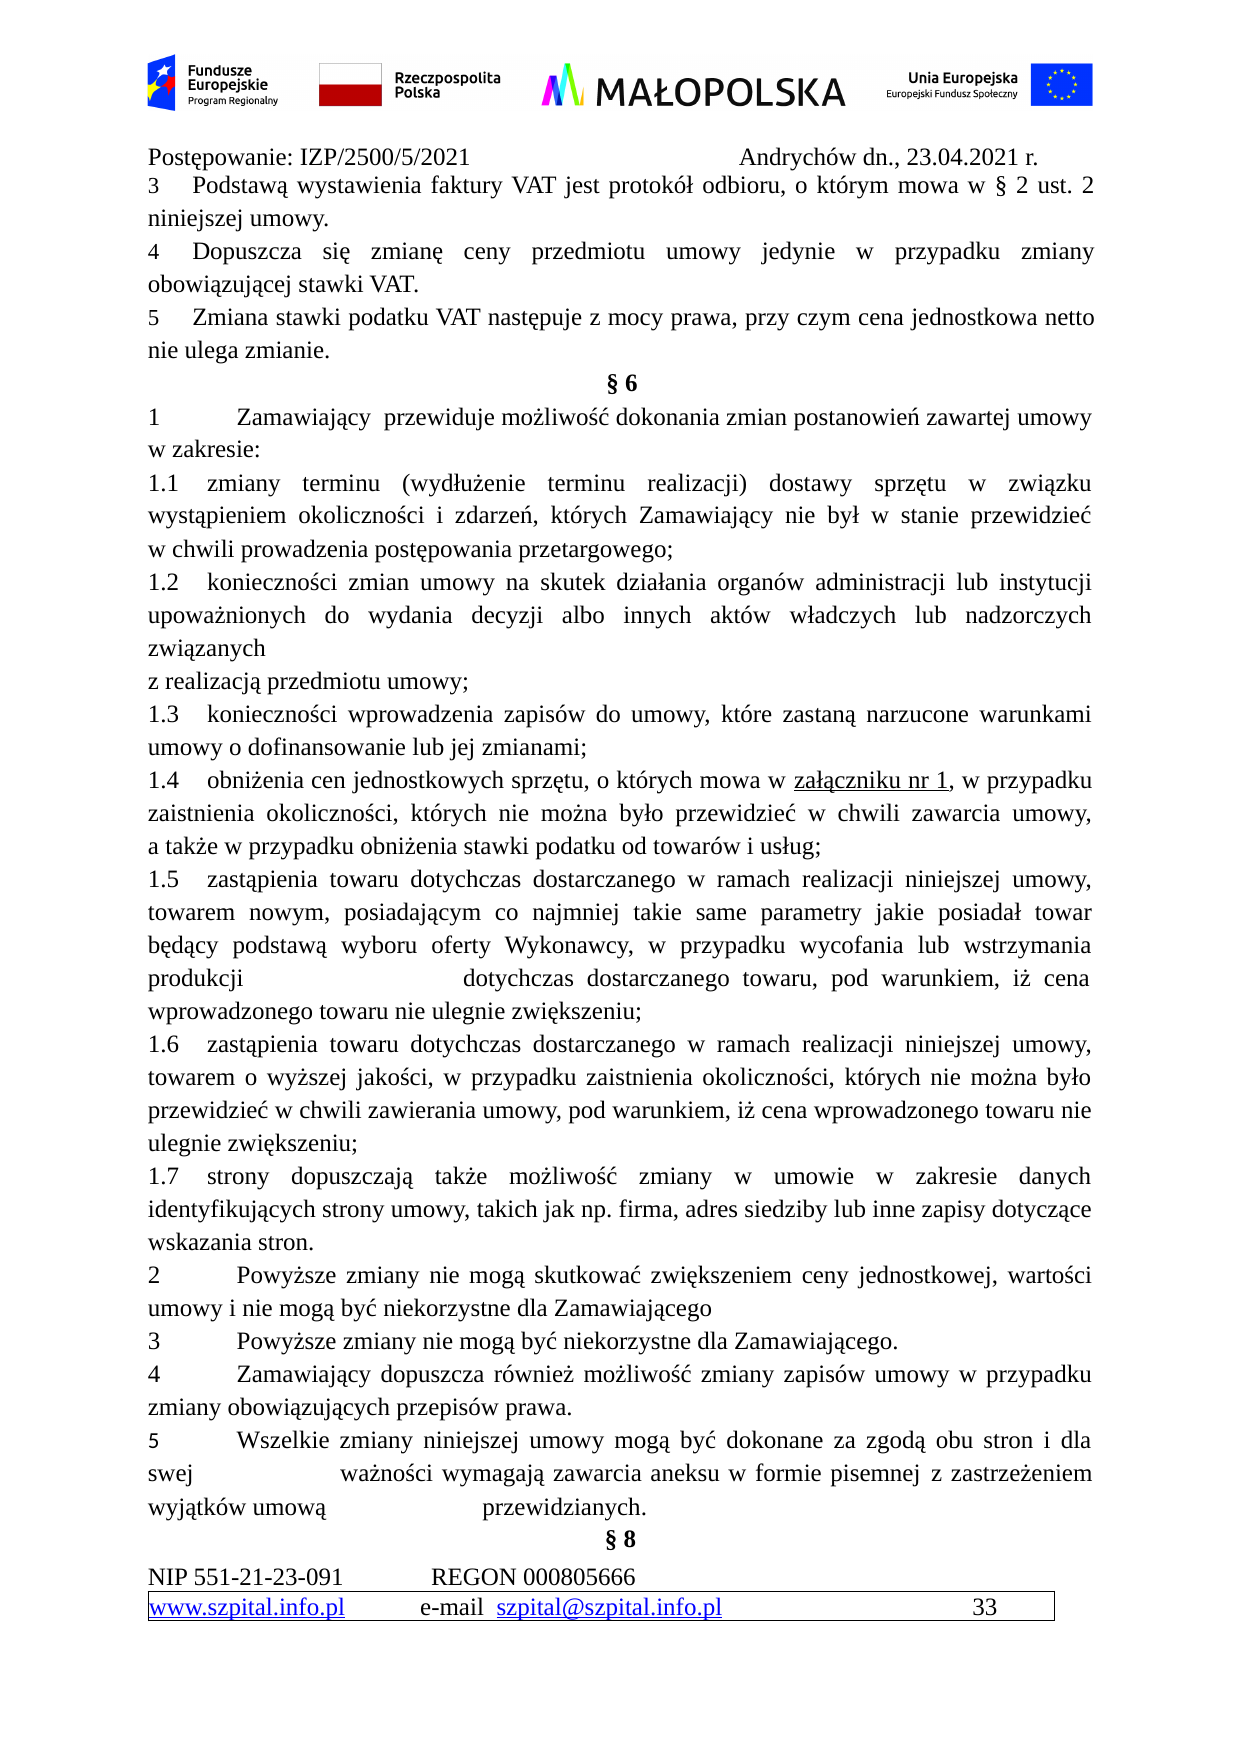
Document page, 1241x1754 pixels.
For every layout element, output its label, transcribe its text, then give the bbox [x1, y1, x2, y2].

list Zmiana stawki podatku VAT następuje z mocy prawa, przy czym cena jednostkowa netto nie ulega zmianie. [148, 302, 1095, 364]
text § 6 [148, 368, 1095, 397]
list Dopuszcza się zmianę ceny przedmiotu umowy jedynie w przypadku zmiany obowiązującej stawki VAT. [148, 236, 1095, 298]
list obniżenia cen jednostkowych sprzętu, o których mowa w załączniku nr 1, w przypadku zaistnienia okoliczności, których nie można było przewidzieć w chwili zawarcia umowy, a także w przypadku obniżenia stawki podatku od towarów i usług; [148, 765, 1092, 859]
list Zamawiający dopuszcza również możliwość zmiany zapisów umowy w przypadku zmiany obowiązujących przepisów prawa. [148, 1359, 1092, 1421]
list strony dopuszczają także możliwość zmiany w umowie w zakresie danych identyfikujących strony umowy, takich jak np. firma, adres siedziby lub inne zapisy dotyczące wskazania stron. [148, 1161, 1092, 1256]
list Podstawą wystawienia faktury VAT jest protokół odbioru, o którym mowa w § 2 ust. 2 niniejszej umowy. [148, 170, 1095, 232]
list Powyższe zmiany nie mogą być niekorzystne dla Zamawiającego. [148, 1326, 1092, 1355]
list zastąpienia towaru dotychczas dostarczanego w ramach realizacji niniejszej umowy, towarem nowym, posiadającym co najmniej takie same parametry jakie posiadał towar będący podstawą wyboru oferty Wykonawcy, w przypadku wycofania lub wstrzymania produkcji dotychczas dostarczanego towaru, pod warunkiem, iż cena wprowadzonego towaru nie ulegnie zwiększeniu; [148, 864, 1092, 1025]
text § 8 [148, 1524, 1092, 1553]
list zastąpienia towaru dotychczas dostarczanego w ramach realizacji niniejszej umowy, towarem o wyższej jakości, w przypadku zaistnienia okoliczności, których nie można było przewidzieć w chwili zawierania umowy, pod warunkiem, iż cena wprowadzonego towaru nie ulegnie zwiększeniu; [148, 1029, 1092, 1157]
list konieczności wprowadzenia zapisów do umowy, które zastaną narzucone warunkami umowy o dofinansowanie lub jej zmianami; [148, 699, 1092, 761]
list konieczności zmian umowy na skutek działania organów administracji lub instytucji upoważnionych do wydania decyzji albo innych aktów władczych lub nadzorczych związanych z realizacją przedmiotu umowy; [148, 567, 1092, 694]
list Zamawiający przewiduje możliwość dokonania zmian postanowień zawartej umowy w zakresie: [148, 402, 1092, 463]
list zmiany terminu (wydłużenie terminu realizacji) dostawy sprzętu w związku wystąpieniem okoliczności i zdarzeń, których Zamawiający nie był w stanie przewidzieć w chwili prowadzenia postępowania przetargowego; [148, 468, 1092, 562]
list Powyższe zmiany nie mogą skutkować zwiększeniem ceny jednostkowej, wartości umowy i nie mogą być niekorzystne dla Zamawiającego [148, 1260, 1092, 1322]
list Wszelkie zmiany niniejszej umowy mogą być dokonane za zgodą obu stron i dla swej ważności wymagają zawarcia aneksu w formie pisemnej z zastrzeżeniem wyjątków umową przewidzianych. [148, 1425, 1092, 1520]
